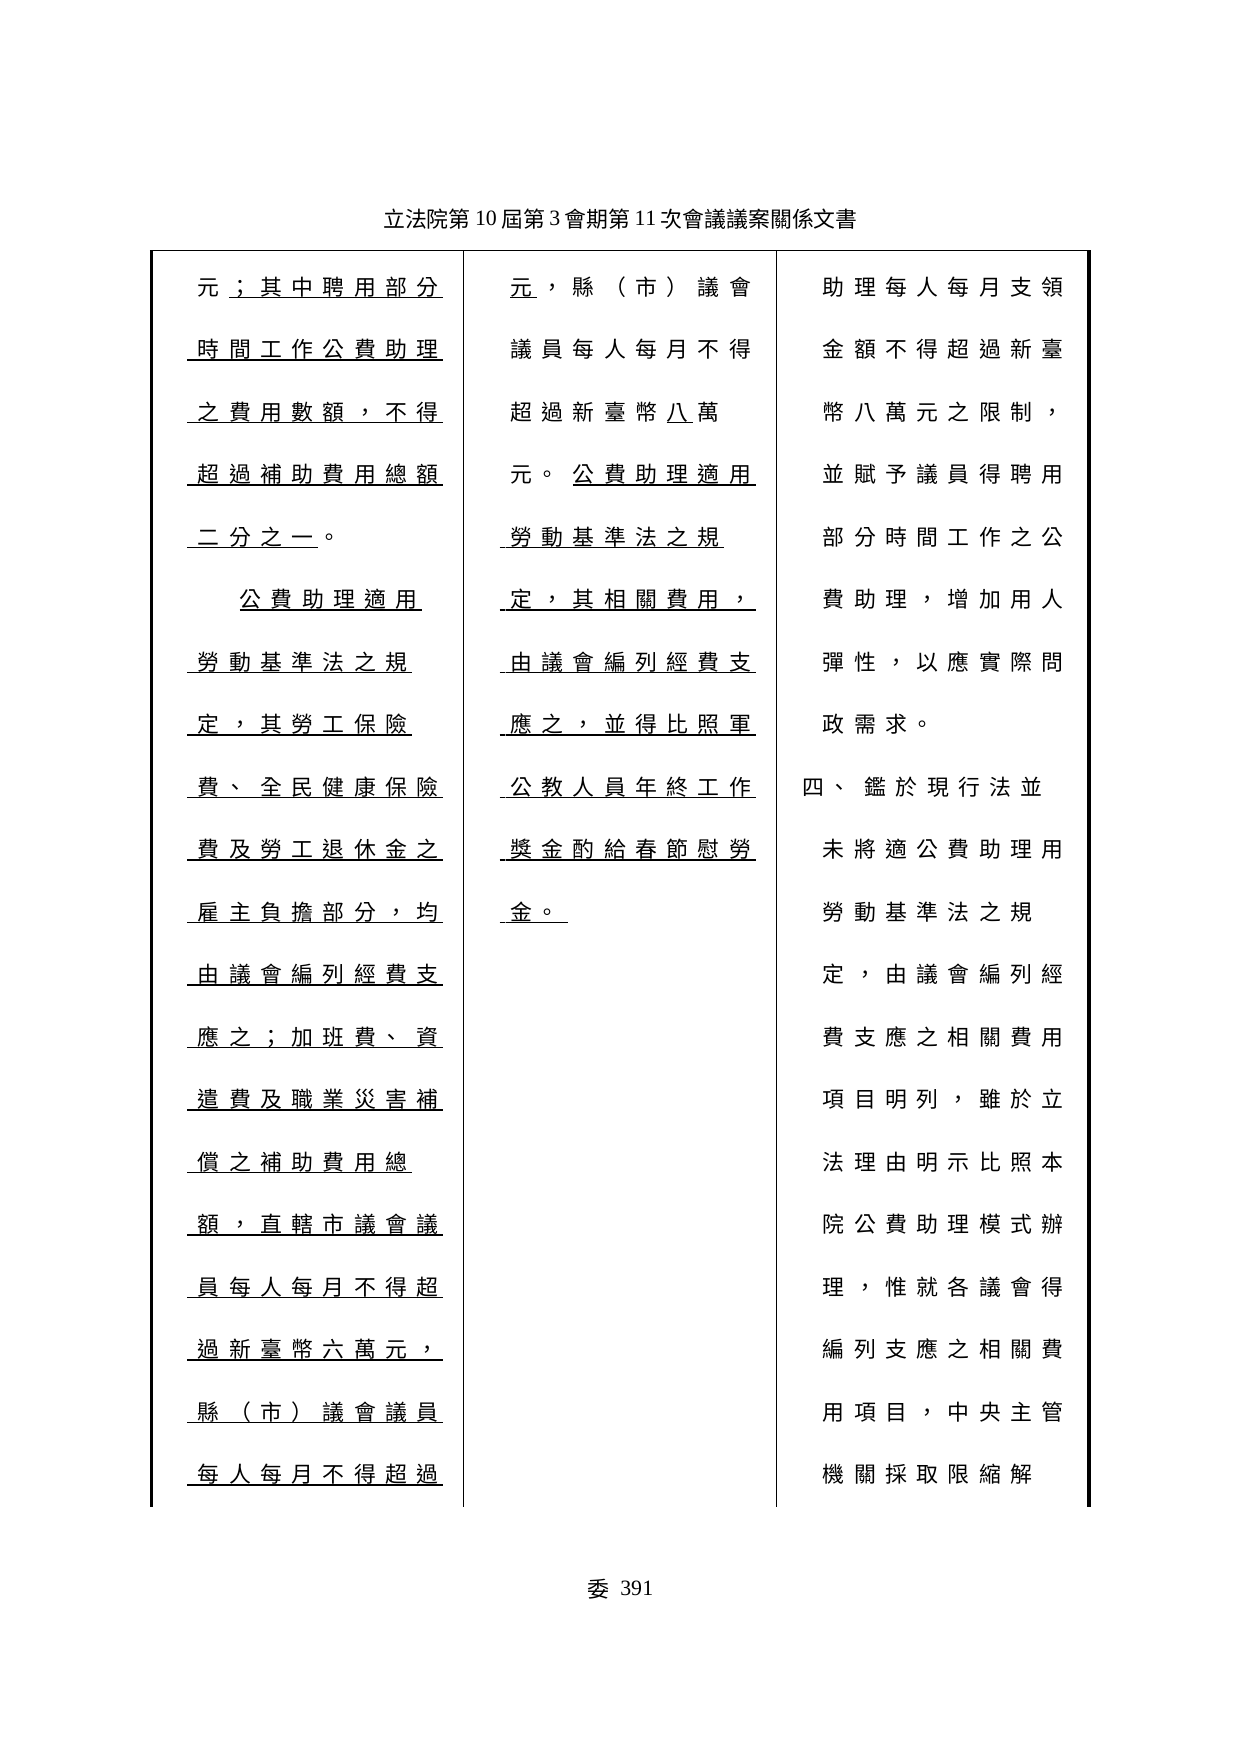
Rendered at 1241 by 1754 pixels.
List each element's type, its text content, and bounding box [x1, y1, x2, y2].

table_cell 助理每人每月支領金額不得超過新臺幣八萬元之限制，並賦予議員得聘用部分時間工作之公費助理，增加用人彈性，以應實際問政需求。 四、鑑於現行法並未將適公費助理用勞動基準法之規定，由議會編列經費支應之相關費用項目明列，雖於立法理由明示比照本院公費助理模式辦理，惟就各議會得編列支應之相關費用項目，中央主管機關採取限縮解 [777, 251, 1087, 1507]
table_cell 元，縣（市）議會議員每人每月不得超過新臺幣八萬元。公費助理適用勞動基準法之規定，其相關費用，由議會編列經費支應之，並得比照軍公教人員年終工作獎金酌給春節慰勞金。 [464, 251, 776, 1507]
table_cell 元；其中聘用部分時間工作公費助理之費用數額，不得超過補助費用總額二分之一。 公費助理適用勞動基準法之規定，其勞工保險費、全民健康保險費及勞工退休金之雇主負擔部分，均由議會編列經費支應之；加班費、資遣費及職業災害補償之補助費用總額，直轄市議會議員每人每月不得超過新臺幣六萬元，縣（市）議會議員每人每月不得超過 [153, 251, 463, 1507]
